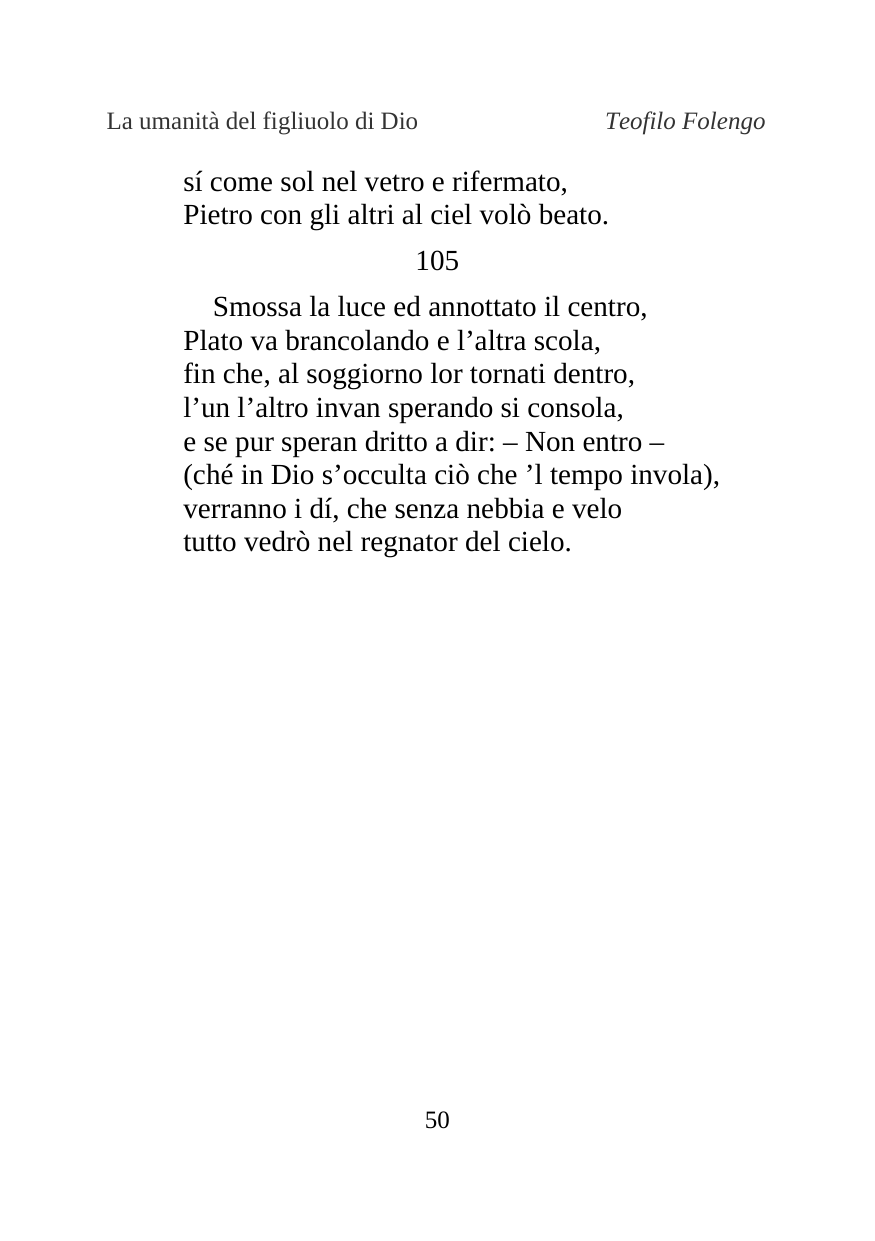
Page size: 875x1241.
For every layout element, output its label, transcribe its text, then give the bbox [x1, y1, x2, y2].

text Smossa la luce ed annottato il centro, Plato va brancolando e l’altra scola, fin che, al soggiorno lor tornati dentro, l’un l’altro invan sperando si consola, e se pur speran dritto a dir: – Non entro – (ché in Dio s’occulta ciò che ’l tempo invola), verranno i dí, che senza nebbia e velo tutto vedrò nel regnator del cielo. [183, 289, 768, 558]
text sí come sol nel vetro e rifermato, Pietro con gli altri al ciel volò beato. [183, 164, 768, 231]
text 105 [106, 243, 768, 277]
